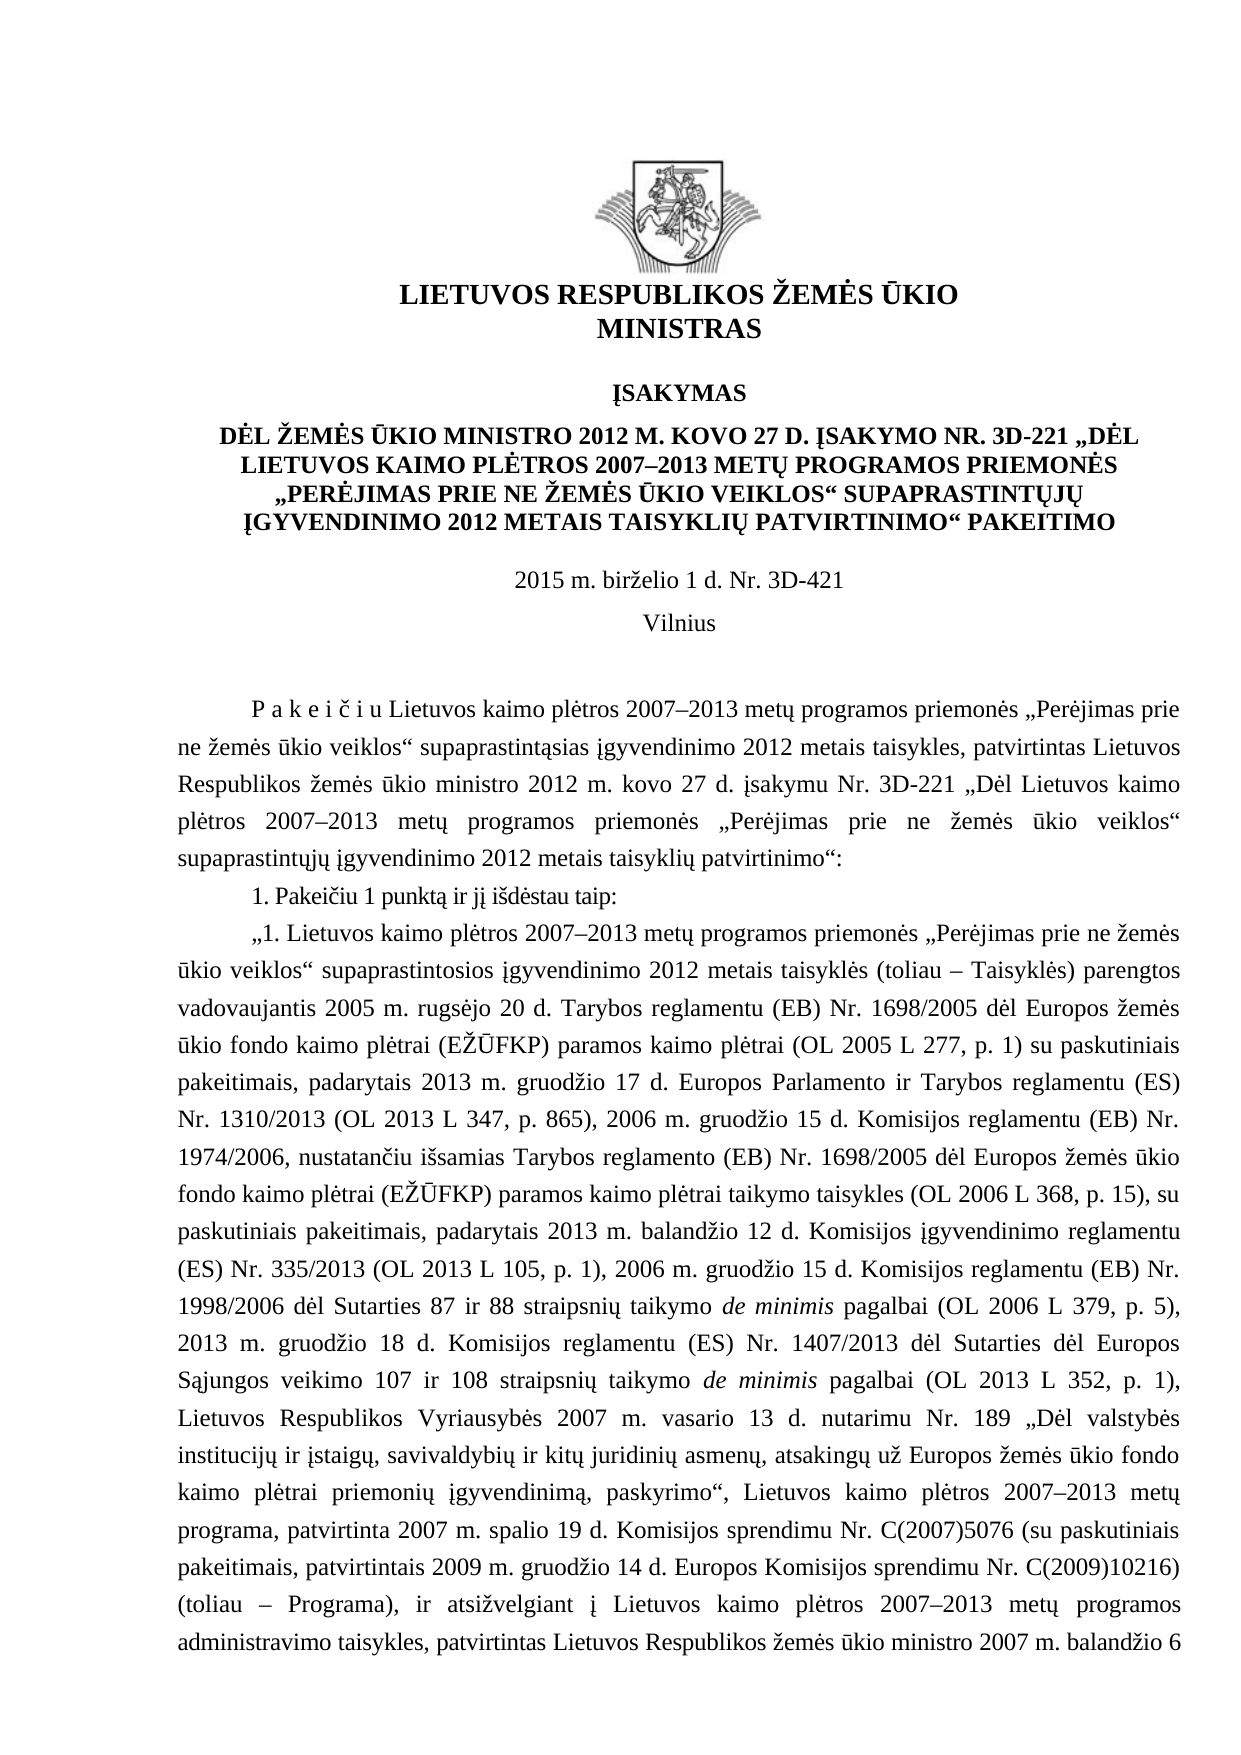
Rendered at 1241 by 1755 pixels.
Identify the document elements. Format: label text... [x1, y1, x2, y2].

text LIETUVOS RESPUBLIKOS ŽEMĖS ŪKIO [177, 277, 1181, 311]
text MINISTRAS [177, 311, 1181, 344]
text P a k e i č i u Lietuvos kaimo plėtros 2007–2013 metų programos priemonės „Perėjimas prie ne žemės ūkio veiklos“ supaprastintąsias įgyvendinimo 2012 metais taisykles, patvirtintas Lietuvos Respublikos žemės ūkio ministro 2012 m. kovo 27 d. įsakymu Nr. 3D-221 „Dėl Lietuvos kaimo plėtros 2007–2013 metų programos priemonės „Perėjimas prie ne žemės ūkio veiklos“ supaprastintųjų įgyvendinimo 2012 metais taisyklių patvirtinimo“: [177, 694, 1181, 872]
text ĮSAKYMAS [177, 378, 1181, 407]
text Vilnius [177, 608, 1181, 637]
text DĖL ŽEMĖS ŪKIO MINISTRO 2012 M. KOVO 27 D. ĮSAKYMO NR. 3D-221 „Dėl LIETUVOS Kaimo plėtros 2007–2013 metų pROGRAMOS priemonės „PERĖJIMAS PRIE NE ŽEMĖS ŪKIO VEIKLOS“ SUPAPRASTINTŲJŲ ĮGYVENDINIMO 2012 METAIS TAISYKLIŲ PATVIRTINIMO“ PAKEITIMO [177, 421, 1181, 536]
text „1. Lietuvos kaimo plėtros 2007–2013 metų programos priemonės „Perėjimas prie ne žemės ūkio veiklos“ supaprastintosios įgyvendinimo 2012 metais taisyklės (toliau – Taisyklės) parengtos vadovaujantis 2005 m. rugsėjo 20 d. Tarybos reglamentu (EB) Nr. 1698/2005 dėl Europos žemės ūkio fondo kaimo plėtrai (EŽŪFKP) paramos kaimo plėtrai (OL 2005 L 277, p. 1) su paskutiniais pakeitimais, padarytais 2013 m. gruodžio 17 d. Europos Parlamento ir Tarybos reglamentu (ES) Nr. 1310/2013 (OL 2013 L 347, p. 865), 2006 m. gruodžio 15 d. Komisijos reglamentu (EB) Nr. 1974/2006, nustatančiu išsamias Tarybos reglamento (EB) Nr. 1698/2005 dėl Europos žemės ūkio fondo kaimo plėtrai (EŽŪFKP) paramos kaimo plėtrai taikymo taisykles (OL 2006 L 368, p. 15), su paskutiniais pakeitimais, padarytais 2013 m. balandžio 12 d. Komisijos įgyvendinimo reglamentu (ES) Nr. 335/2013 (OL 2013 L 105, p. 1), 2006 m. gruodžio 15 d. Komisijos reglamentu (EB) Nr. 1998/2006 dėl Sutarties 87 ir 88 straipsnių taikymo de minimis pagalbai (OL 2006 L 379, p. 5), 2013 m. gruodžio 18 d. Komisijos reglamentu (ES) Nr. 1407/2013 dėl Sutarties dėl Europos Sąjungos veikimo 107 ir 108 straipsnių taikymo de minimis pagalbai (OL 2013 L 352, p. 1), Lietuvos Respublikos Vyriausybės 2007 m. vasario 13 d. nutarimu Nr. 189 „Dėl valstybės institucijų ir įstaigų, savivaldybių ir kitų juridinių asmenų, atsakingų už Europos žemės ūkio fondo kaimo plėtrai priemonių įgyvendinimą, paskyrimo“, Lietuvos kaimo plėtros 2007–2013 metų programa, patvirtinta 2007 m. spalio 19 d. Komisijos sprendimu Nr. C(2007)5076 (su paskutiniais pakeitimais, patvirtintais 2009 m. gruodžio 14 d. Europos Komisijos sprendimu Nr. C(2009)10216) (toliau – Programa), ir atsižvelgiant į Lietuvos kaimo plėtros 2007–2013 metų programos administravimo taisykles, patvirtintas Lietuvos Respublikos žemės ūkio ministro 2007 m. balandžio 6 [177, 918, 1181, 1655]
text 2015 m. birželio 1 d. Nr. 3D-421 [177, 565, 1181, 594]
text 1. Pakeičiu 1 punktą ir jį išdėstau taip: [177, 881, 1181, 909]
